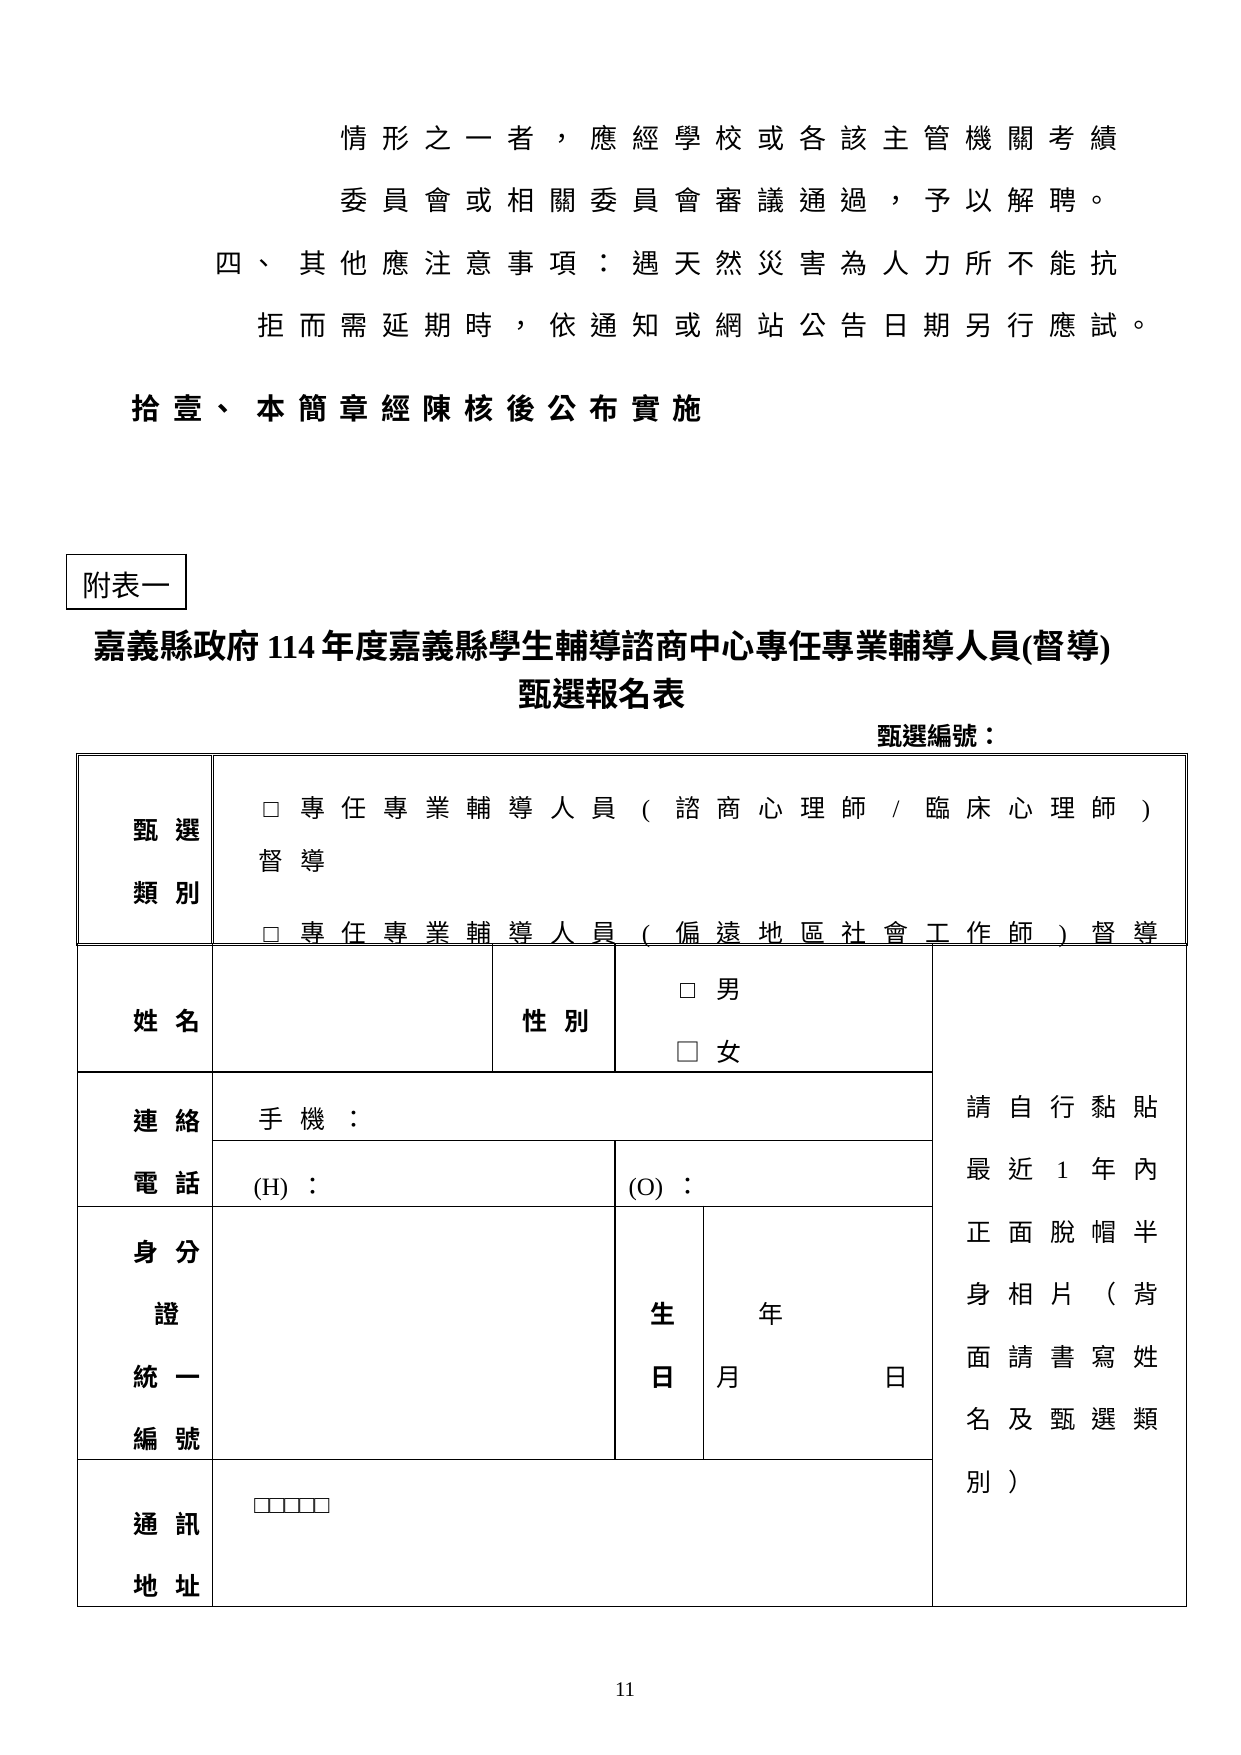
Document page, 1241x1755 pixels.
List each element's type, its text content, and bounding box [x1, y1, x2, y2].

text 甄選報名表 [79, 668, 1125, 716]
table_header 甄選類別 [79, 756, 211, 943]
table_cell 姓名 [78, 946, 212, 1071]
table_cell (H)： [213, 1141, 614, 1206]
table_header □專任專業輔導人員(諮商心理師/臨床心理師)督導 □專任專業輔導人員(偏遠地區社會工作師)督導 [214, 756, 1185, 943]
table_cell 手機： [213, 1073, 932, 1140]
table_cell □男 □女 [616, 946, 932, 1071]
table_cell [213, 1207, 614, 1459]
table_cell 年 月 日 [704, 1207, 932, 1459]
table_cell 生日 [616, 1207, 703, 1459]
text 情形之一者，應經學校或各該主管機關考績委員會或相關委員會審議通過，予以解聘。 [242, 95, 1125, 220]
table_cell 請自行黏貼最近1年內正面脫帽半身相片（背面請書寫姓名及甄選類別） [933, 946, 1186, 1606]
text 嘉義縣政府114年度嘉義縣學生輔導諮商中心專任專業輔導人員(督導) [79, 620, 1125, 668]
text 附表一 [82, 562, 170, 601]
text 拾壹、本簡章經陳核後公布實施 [125, 365, 1125, 428]
text 四、其他應注意事項：遇天然災害為人力所不能抗拒而需延期時，依通知或網站公告日期另行應試。 [184, 220, 1125, 345]
table_cell 性別 [493, 946, 614, 1071]
table_cell (O)： [616, 1141, 932, 1206]
table_cell □□□□□ [213, 1460, 932, 1606]
table_cell 連絡 電話 [78, 1073, 212, 1206]
text 甄選編號： [213, 716, 1125, 753]
table_cell 通訊地址 [78, 1460, 212, 1606]
table_cell [213, 946, 492, 1071]
table_cell 身分證 統一編號 [78, 1207, 212, 1459]
